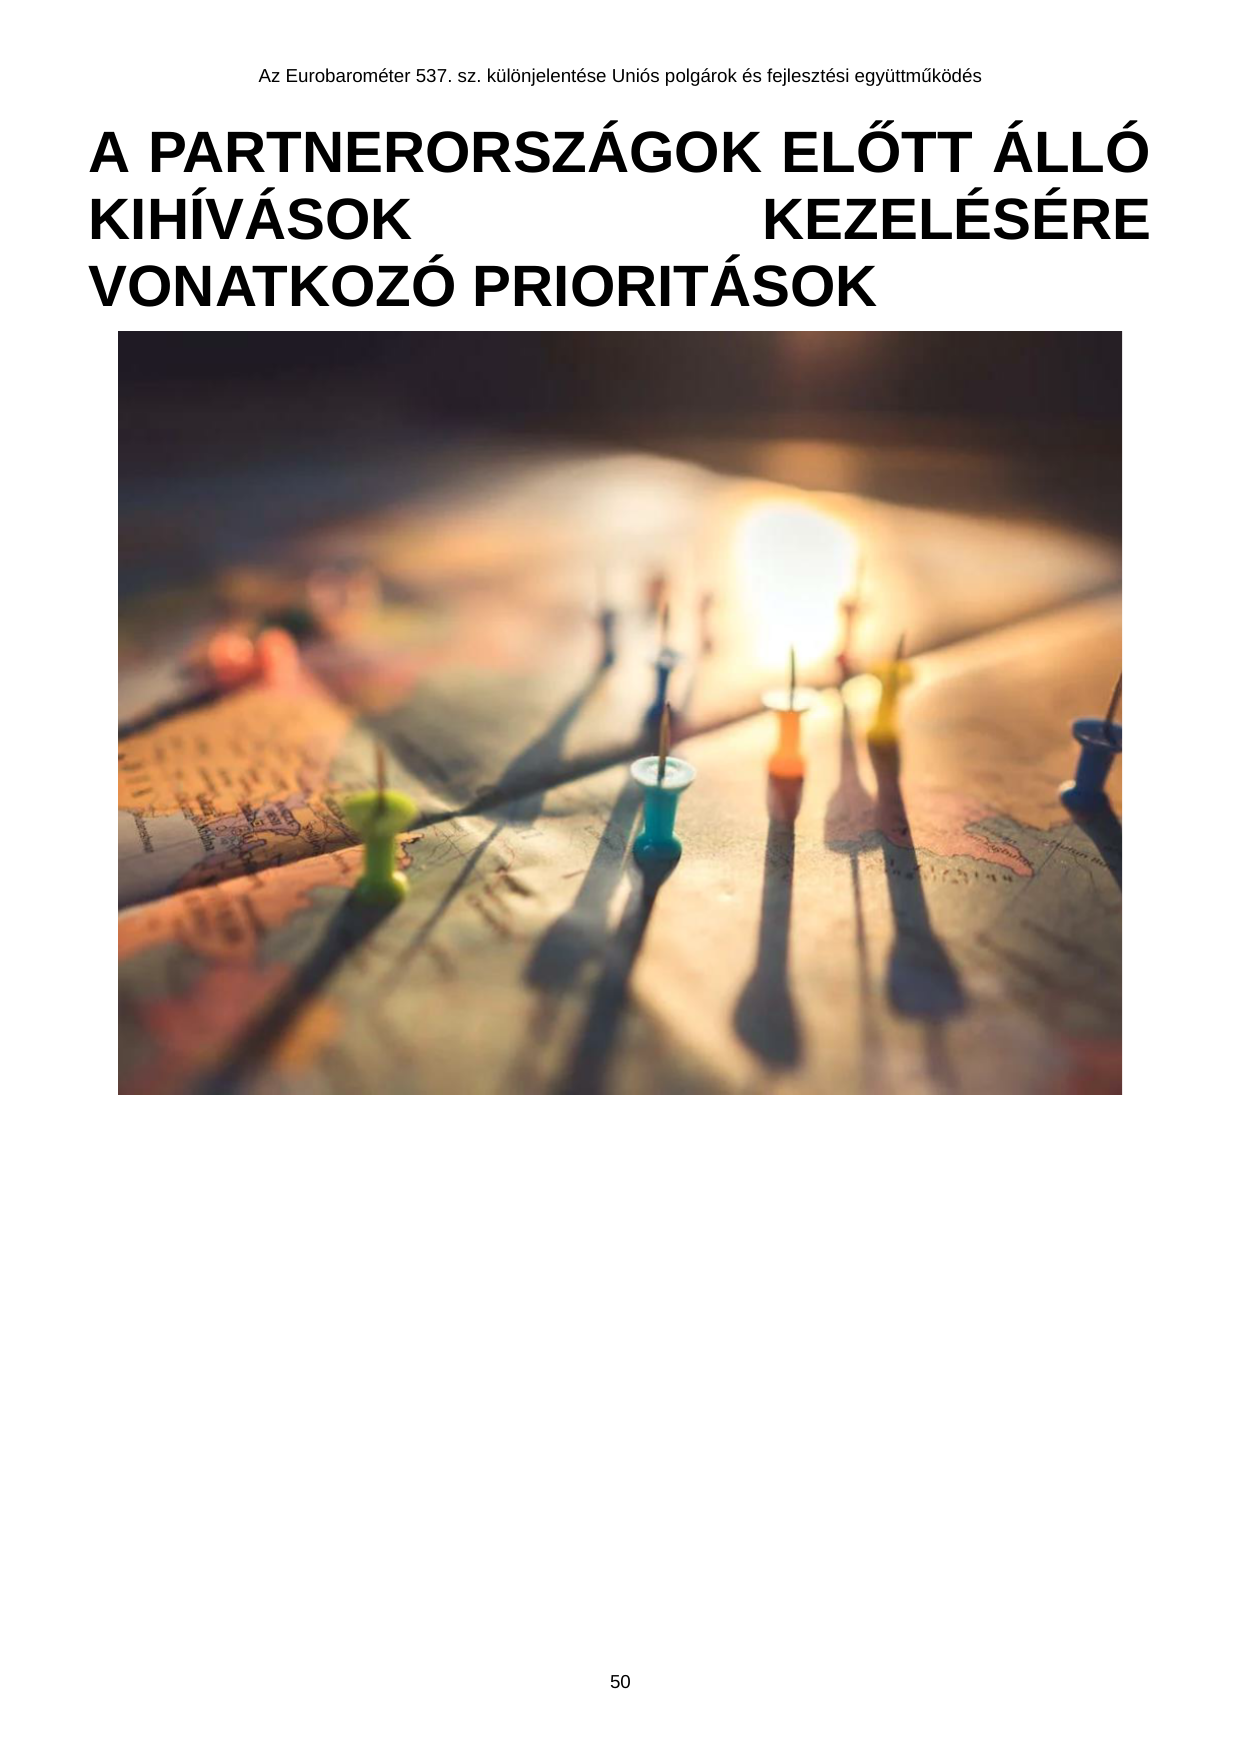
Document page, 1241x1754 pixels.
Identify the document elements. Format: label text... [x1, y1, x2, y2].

subtitle A PARTNERORSZÁGOK ELŐTT ÁLLÓ KIHÍVÁSOK KEZELÉSÉRE VONATKOZÓ PRIORITÁSOK [88, 118, 1152, 319]
picture [118, 331, 1123, 1095]
